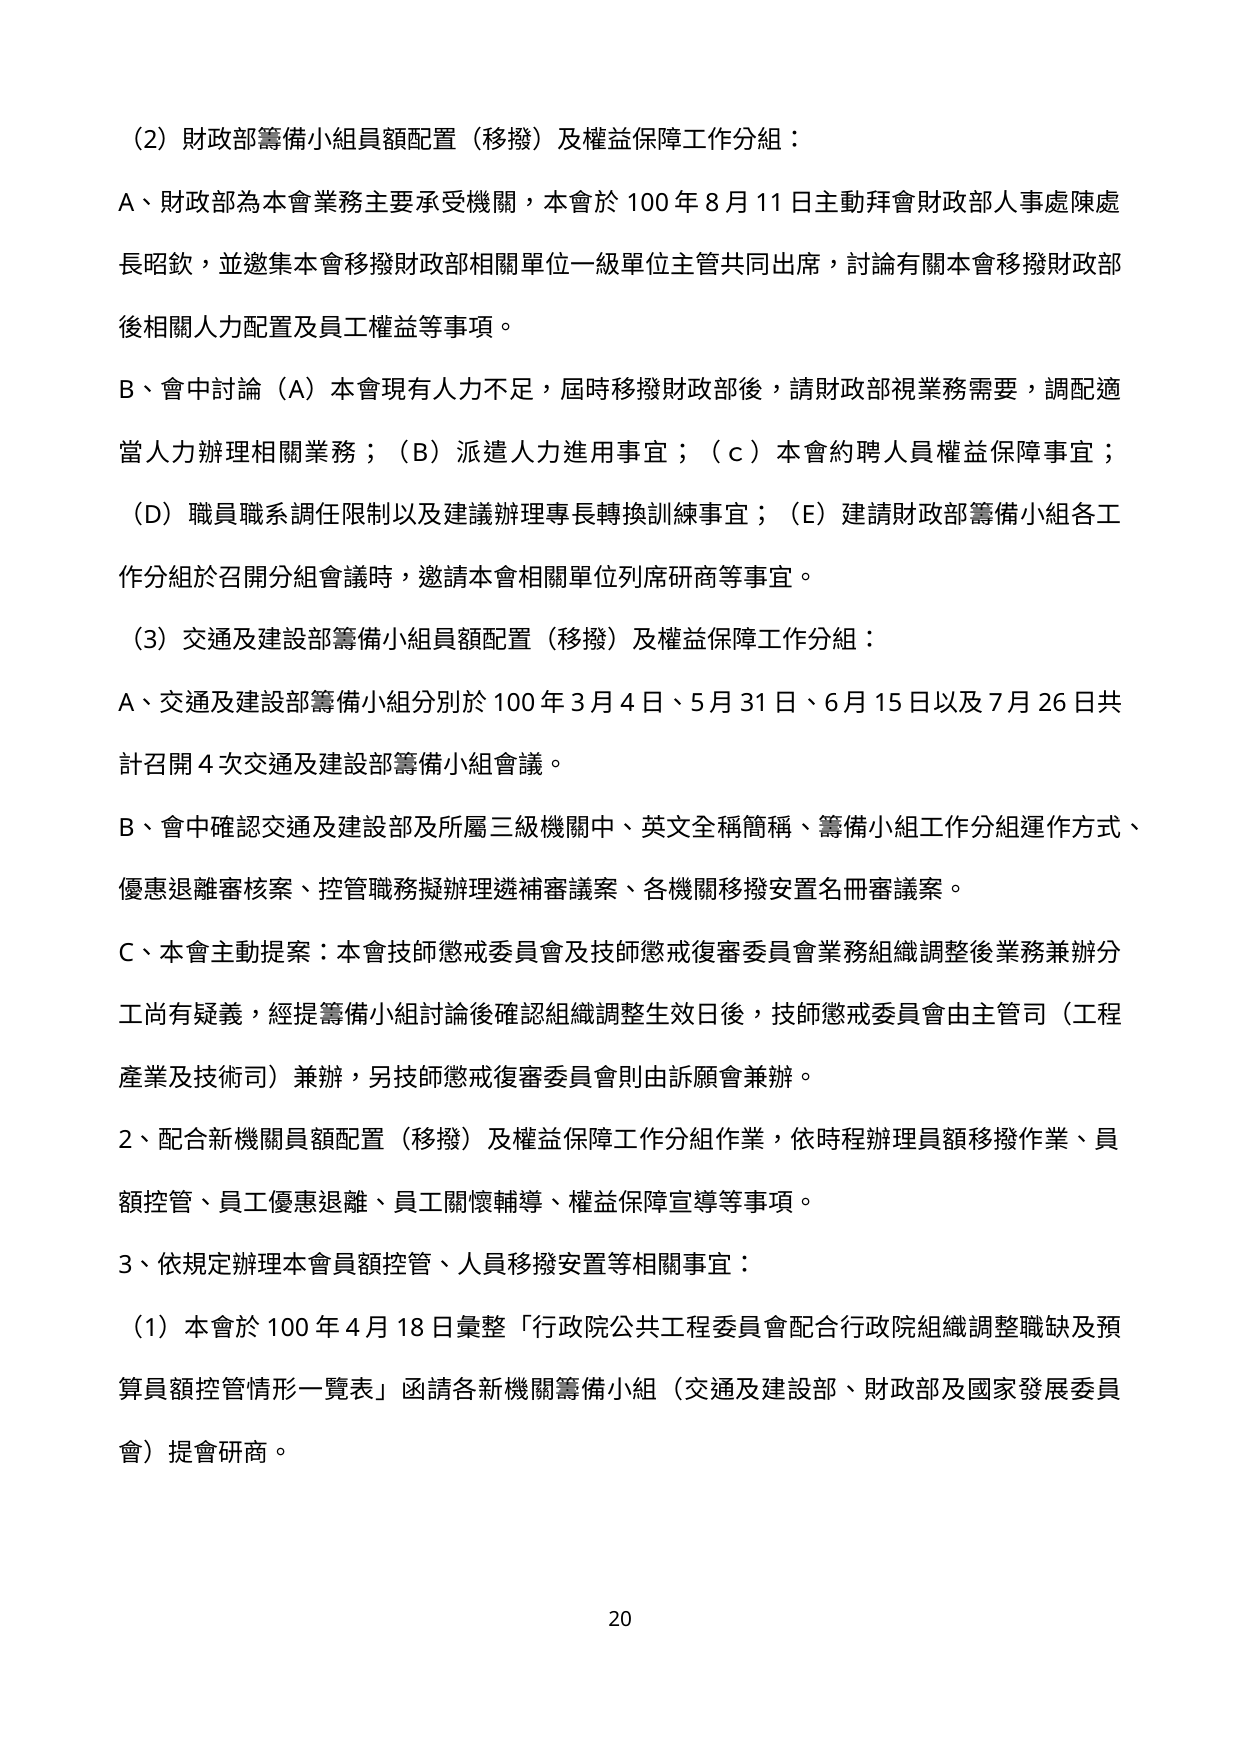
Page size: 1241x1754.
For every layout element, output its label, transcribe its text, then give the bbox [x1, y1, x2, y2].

text B、會中確認交通及建設部及所屬三級機關中、英文全稱簡稱、籌備小組工作分組運作方式、優惠退離審核案、控管職務擬辦理遴補審議案、各機關移撥安置名冊審議案。 [118, 784, 1122, 909]
text A、交通及建設部籌備小組分別於100年3月4日、5月31日、6月15日以及7月26日共計召開４次交通及建設部籌備小組會議。 [118, 659, 1122, 784]
text A、財政部為本會業務主要承受機關，本會於100年8月11日主動拜會財政部人事處陳處長昭欽，並邀集本會移撥財政部相關單位一級單位主管共同出席，討論有關本會移撥財政部後相關人力配置及員工權益等事項。 [118, 159, 1122, 346]
text C、本會主動提案：本會技師懲戒委員會及技師懲戒復審委員會業務組織調整後業務兼辦分工尚有疑義，經提籌備小組討論後確認組織調整生效日後，技師懲戒委員會由主管司（工程產業及技術司）兼辦，另技師懲戒復審委員會則由訴願會兼辦。 [118, 909, 1122, 1096]
text （2）財政部籌備小組員額配置（移撥）及權益保障工作分組： [118, 96, 1122, 159]
text （3）交通及建設部籌備小組員額配置（移撥）及權益保障工作分組： [118, 596, 1122, 659]
text （1）本會於100年4月18日彙整「行政院公共工程委員會配合行政院組織調整職缺及預算員額控管情形一覽表」函請各新機關籌備小組（交通及建設部、財政部及國家發展委員會）提會研商。 [118, 1284, 1122, 1471]
text 3、依規定辦理本會員額控管、人員移撥安置等相關事宜： [118, 1221, 1122, 1284]
text B、會中討論（A）本會現有人力不足，屆時移撥財政部後，請財政部視業務需要，調配適當人力辦理相關業務；（B）派遣人力進用事宜；（ｃ）本會約聘人員權益保障事宜；（D）職員職系調任限制以及建議辦理專長轉換訓練事宜；（E）建請財政部籌備小組各工作分組於召開分組會議時，邀請本會相關單位列席研商等事宜。 [118, 346, 1122, 596]
text 2、配合新機關員額配置（移撥）及權益保障工作分組作業，依時程辦理員額移撥作業、員額控管、員工優惠退離、員工關懷輔導、權益保障宣導等事項。 [118, 1096, 1122, 1221]
